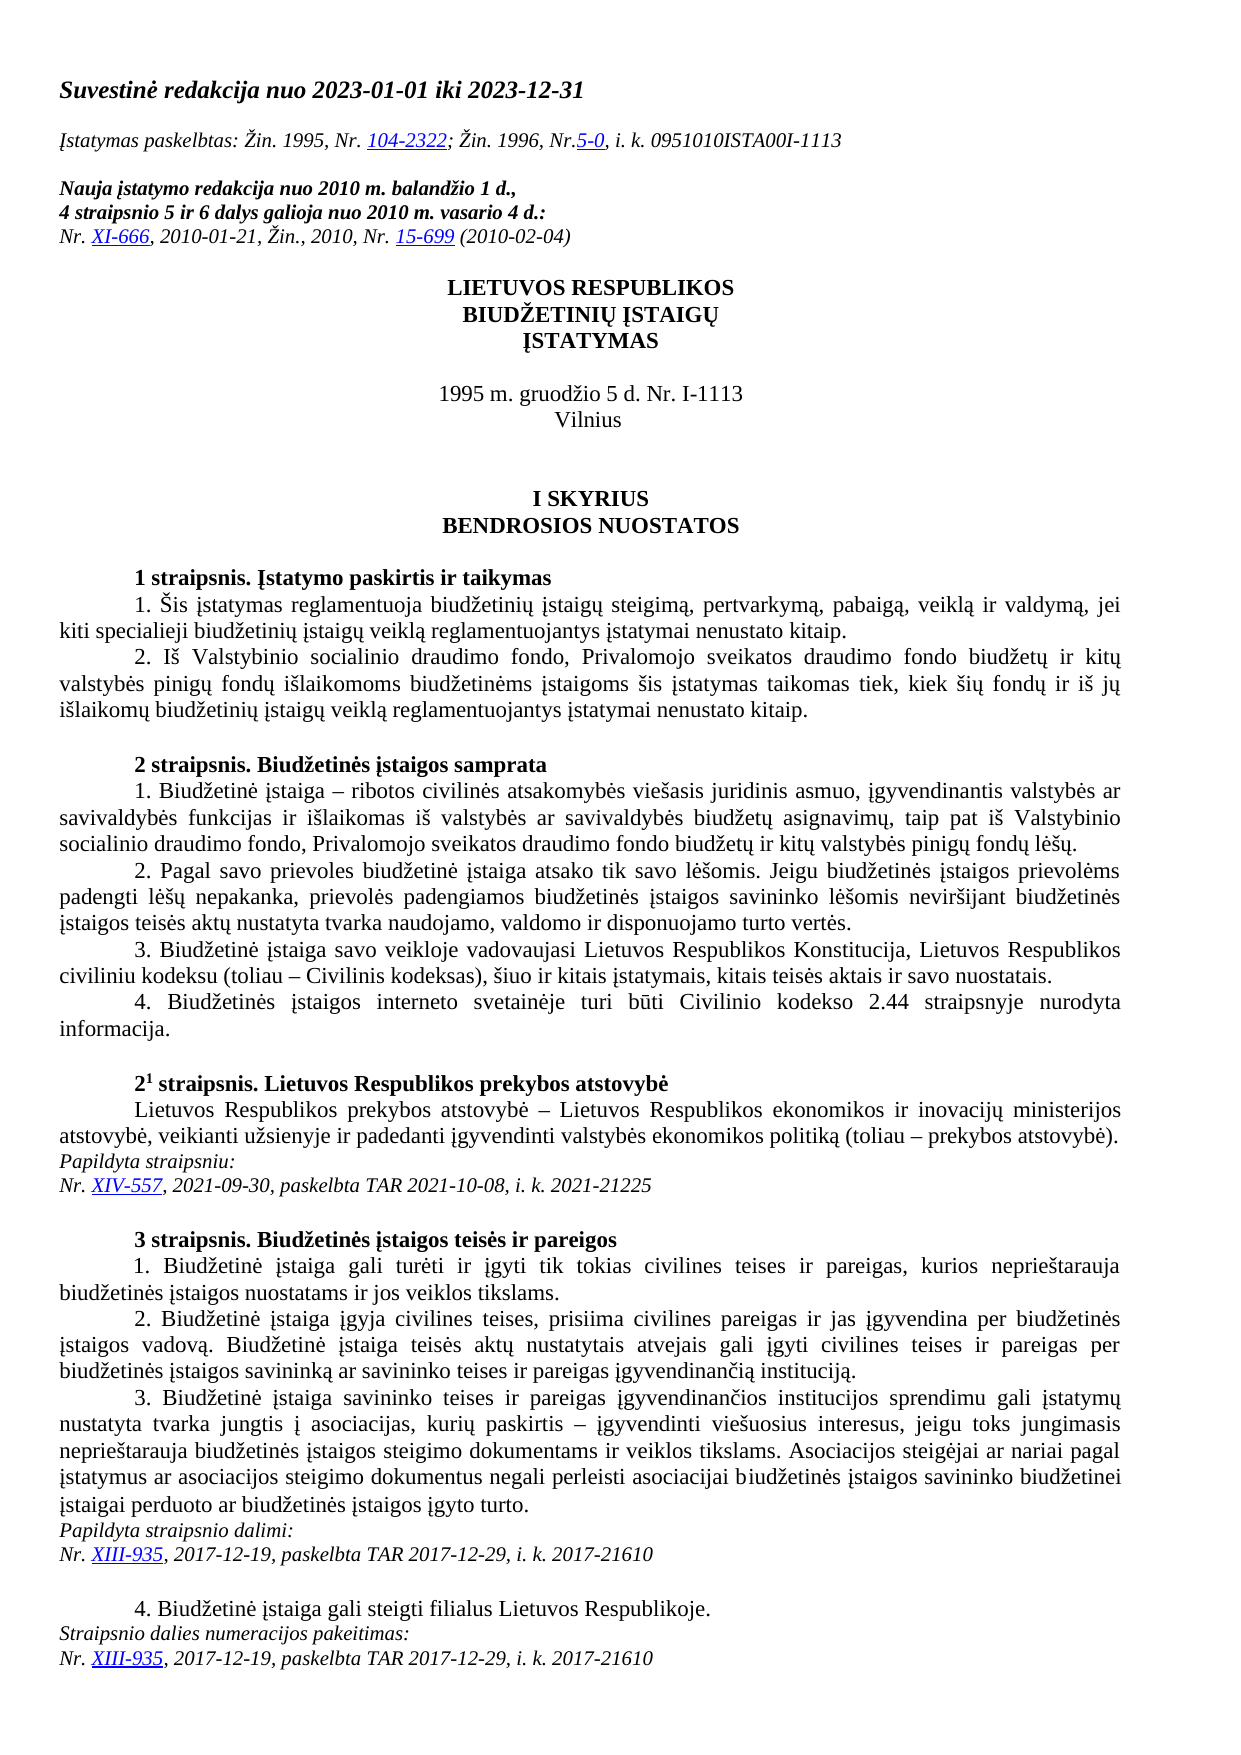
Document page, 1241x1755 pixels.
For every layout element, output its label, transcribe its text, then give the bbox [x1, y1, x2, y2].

text Straipsnio dalies numeracijos pakeitimas: [59, 1621, 1122, 1645]
text Nr. XIII-935, 2017-12-19, paskelbta TAR 2017-12-29, i. k. 2017-21610 [59, 1645, 1122, 1669]
text BENDROSIOS NUOSTATOS [59, 512, 1122, 538]
text 2 straipsnis. Biudžetinės įstaigos samprata [59, 751, 1122, 778]
text Nr. XIII-935, 2017-12-19, paskelbta TAR 2017-12-29, i. k. 2017-21610 [59, 1542, 1122, 1566]
text 1995 m. gruodžio 5 d. Nr. I-1113 [59, 380, 1122, 406]
text 1. Šis įstatymas reglamentuoja biudžetinių įstaigų steigimą, pertvarkymą, pabaigą, veiklą ir valdymą, jei kiti specialieji biudžetinių įstaigų veiklą reglamentuojantys įstatymai nenustato kitaip. [59, 591, 1122, 643]
text Papildyta straipsniu: [59, 1149, 1122, 1173]
text Lietuvos Respublikos prekybos atstovybė – Lietuvos Respublikos ekonomikos ir inovacijų ministerijos atstovybė, veikianti užsienyje ir padedanti įgyvendinti valstybės ekonomikos politiką (toliau – prekybos atstovybė). [59, 1096, 1122, 1149]
text Nauja įstatymo redakcija nuo 2010 m. balandžio 1 d., [59, 176, 1122, 200]
text 2. Iš Valstybinio socialinio draudimo fondo, Privalomojo sveikatos draudimo fondo biudžetų ir kitų valstybės pinigų fondų išlaikomoms biudžetinėms įstaigoms šis įstatymas taikomas tiek, kiek šių fondų ir iš jų išlaikomų biudžetinių įstaigų veiklą reglamentuojantys įstatymai nenustato kitaip. [59, 643, 1122, 722]
text 4. Biudžetinė įstaiga gali steigti filialus Lietuvos Respublikoje. [59, 1595, 1122, 1621]
text 21 straipsnis. Lietuvos Respublikos prekybos atstovybė [59, 1070, 1122, 1096]
text 4 straipsnio 5 ir 6 dalys galioja nuo 2010 m. vasario 4 d.: [59, 200, 1122, 224]
text 1. Biudžetinė įstaiga – ribotos civilinės atsakomybės viešasis juridinis asmuo, įgyvendinantis valstybės ar savivaldybės funkcijas ir išlaikomas iš valstybės ar savivaldybės biudžetų asignavimų, taip pat iš Valstybinio socialinio draudimo fondo, Privalomojo sveikatos draudimo fondo biudžetų ir kitų valstybės pinigų fondų lėšų. [59, 778, 1122, 857]
text Vilnius [59, 406, 1122, 433]
text 3. Biudžetinė įstaiga savininko teises ir pareigas įgyvendinančios institucijos sprendimu gali įstatymų nustatyta tvarka jungtis į asociacijas, kurių paskirtis – įgyvendinti viešuosius interesus, jeigu toks jungimasis neprieštarauja biudžetinės įstaigos steigimo dokumentams ir veiklos tikslams. Asociacijos steigėjai ar nariai pagal įstatymus ar asociacijos steigimo dokumentus negali perleisti asociacijai biudžetinės įstaigos savininko biudžetinei įstaigai perduoto ar biudžetinės įstaigos įgyto turto. [59, 1384, 1122, 1518]
text 3. Biudžetinė įstaiga savo veikloje vadovaujasi Lietuvos Respublikos Konstitucija, Lietuvos Respublikos civiliniu kodeksu (toliau – Civilinis kodeksas), šiuo ir kitais įstatymais, kitais teisės aktais ir savo nuostatais. [59, 936, 1122, 988]
text Įstatymas paskelbtas: Žin. 1995, Nr. 104-2322; Žin. 1996, Nr.5-0, i. k. 0951010ISTA00I-1113 [59, 128, 1122, 152]
text 1. Biudžetinė įstaiga gali turėti ir įgyti tik tokias civilines teises ir pareigas, kurios neprieštarauja biudžetinės įstaigos nuostatams ir jos veiklos tikslams. [59, 1252, 1122, 1305]
text 3 straipsnis. Biudžetinės įstaigos teisės ir pareigos [59, 1226, 1122, 1252]
text LIETUVOS RESPUBLIKOS [59, 274, 1122, 301]
text Nr. XI-666, 2010-01-21, Žin., 2010, Nr. 15-699 (2010-02-04) [59, 224, 1122, 248]
text Papildyta straipsnio dalimi: [59, 1518, 1122, 1542]
text BIUDŽETINIŲ ĮSTAIGŲ [59, 301, 1122, 327]
text 4. Biudžetinės įstaigos interneto svetainėje turi būti Civilinio kodekso 2.44 straipsnyje nurodyta informacija. [59, 988, 1122, 1041]
text ĮSTATYMAS [59, 327, 1122, 353]
text 1 straipsnis. Įstatymo paskirtis ir taikymas [59, 564, 1122, 591]
text 2. Biudžetinė įstaiga įgyja civilines teises, prisiima civilines pareigas ir jas įgyvendina per biudžetinės įstaigos vadovą. Biudžetinė įstaiga teisės aktų nustatytais atvejais gali įgyti civilines teises ir pareigas per biudžetinės įstaigos savininką ar savininko teises ir pareigas įgyvendinančią instituciją. [59, 1305, 1122, 1384]
text 2. Pagal savo prievoles biudžetinė įstaiga atsako tik savo lėšomis. Jeigu biudžetinės įstaigos prievolėms padengti lėšų nepakanka, prievolės padengiamos biudžetinės įstaigos savininko lėšomis neviršijant biudžetinės įstaigos teisės aktų nustatyta tvarka naudojamo, valdomo ir disponuojamo turto vertės. [59, 857, 1122, 936]
text Suvestinė redakcija nuo 2023-01-01 iki 2023-12-31 [59, 75, 1122, 104]
text Nr. XIV-557, 2021-09-30, paskelbta TAR 2021-10-08, i. k. 2021-21225 [59, 1173, 1122, 1197]
text I SKYRIUS [59, 485, 1122, 512]
